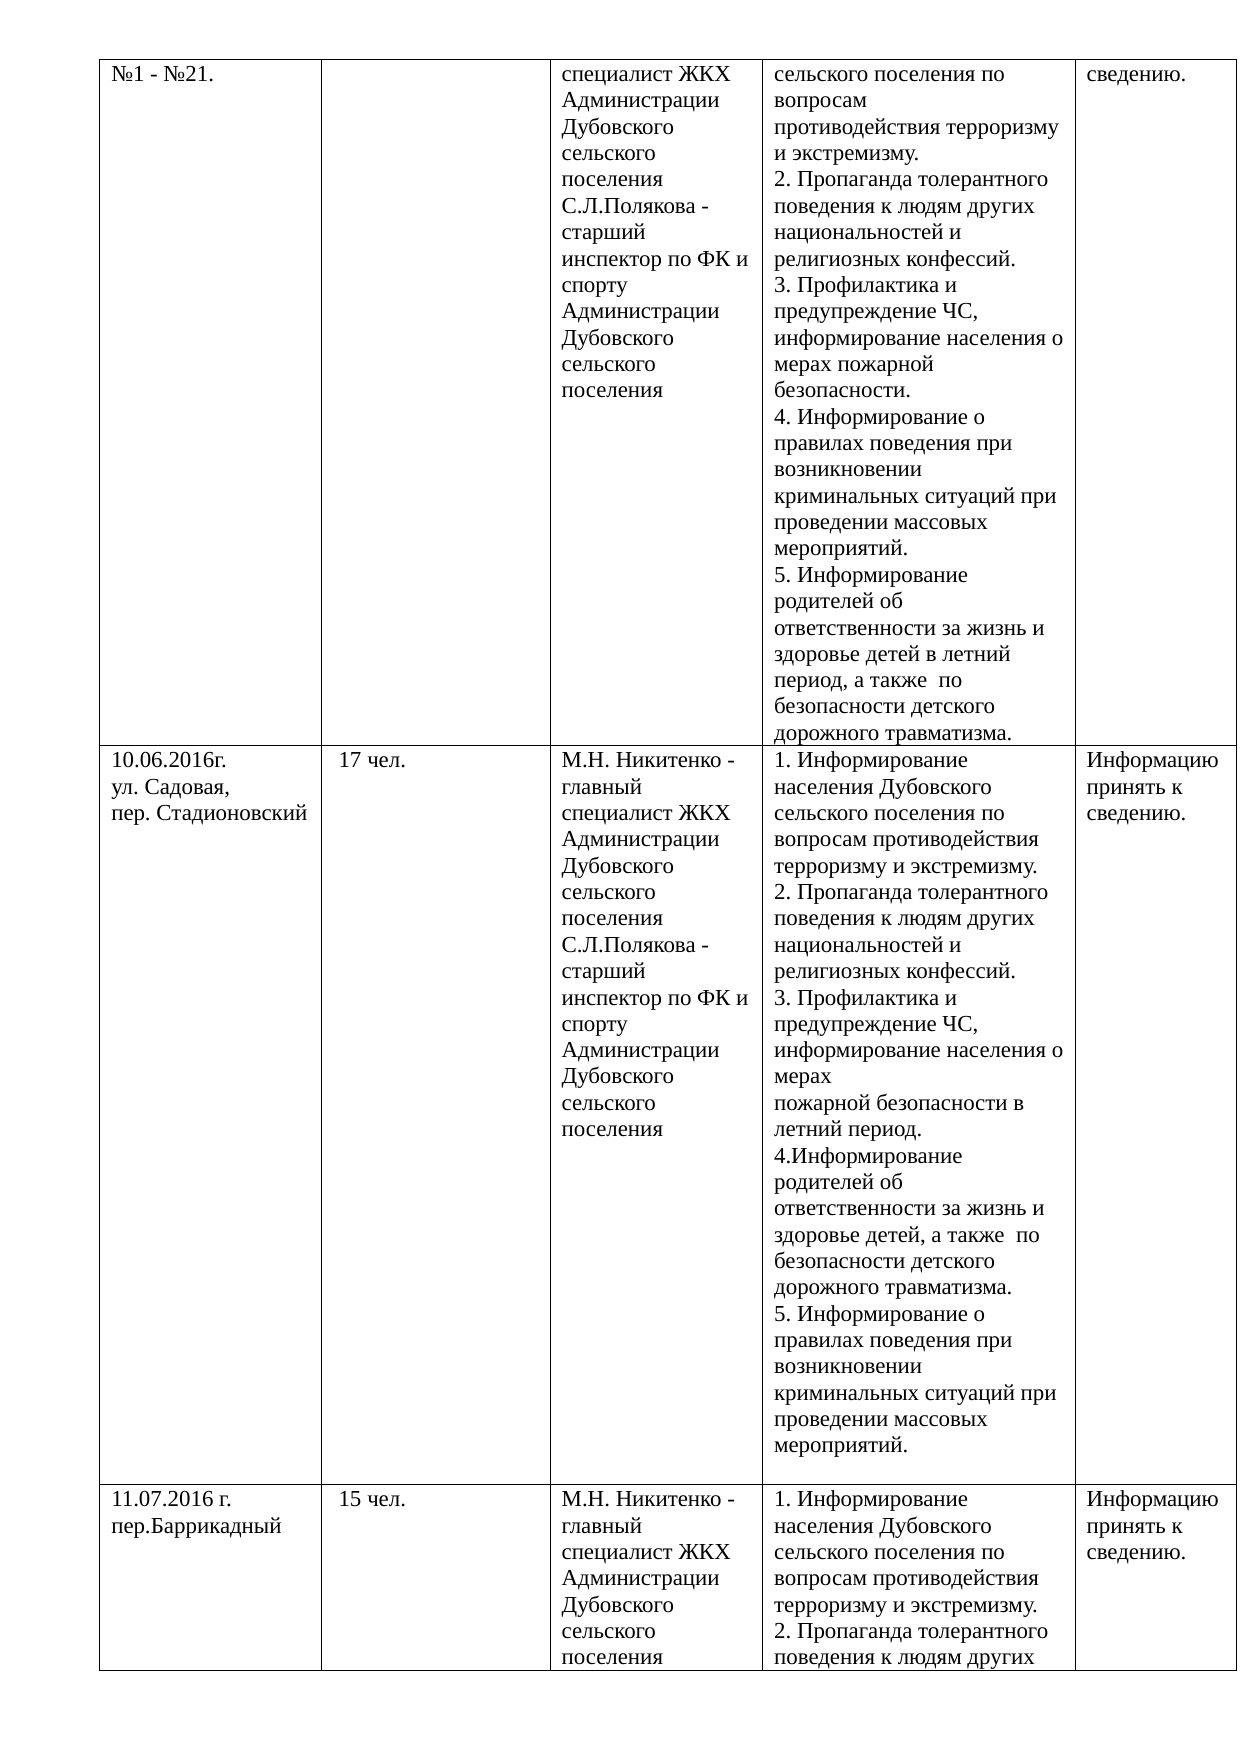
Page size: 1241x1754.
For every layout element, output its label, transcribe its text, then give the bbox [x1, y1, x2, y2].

table_cell сельского поселения по вопросам противодействия терроризму и экстремизму. 2. Пропаганда толерантного поведения к людям других национальностей и религиозных конфессий. 3. Профилактика и предупреждение ЧС, информирование населения о мерах пожарной безопасности. 4. Информирование о правилах поведения при возникновении криминальных ситуаций при проведении массовых мероприятий. 5. Информирование родителей об ответственности за жизнь и здоровье детей в летний период, а также по безопасности детского дорожного травматизма. [763, 60, 1075, 745]
table_cell Информацию принять к сведению. [1076, 746, 1236, 1484]
table_cell Информацию принять к сведению. [1076, 1485, 1236, 1670]
table_cell специалист ЖКХ Администрации Дубовского сельского поселения С.Л.Полякова -старший инспектор по ФК и спорту Администрации Дубовского сельского поселения [551, 60, 762, 745]
table_cell М.Н. Никитенко - главный специалист ЖКХ Администрации Дубовского сельского поселения С.Л.Полякова -старший инспектор по ФК и спорту Администрации Дубовского сельского поселения [551, 746, 762, 1484]
table_cell 10.06.2016г. ул. Садовая, пер. Стадионовский [100, 746, 321, 1484]
table_cell 11.07.2016 г. пер.Баррикадный [100, 1485, 321, 1670]
table_cell [322, 60, 550, 745]
table_cell 1. Информирование населения Дубовского сельского поселения по вопросам противодействия терроризму и экстремизму. 2. Пропаганда толерантного поведения к людям других национальностей и религиозных конфессий. 3. Профилактика и предупреждение ЧС, информирование населения о мерах пожарной безопасности в летний период. 4.Информирование родителей об ответственности за жизнь и здоровье детей, а также по безопасности детского дорожного травматизма. 5. Информирование о правилах поведения при возникновении криминальных ситуаций при проведении массовых мероприятий. [763, 746, 1075, 1484]
table_cell №1 - №21. [100, 60, 321, 745]
table_cell 15 чел. [322, 1485, 550, 1670]
table_cell М.Н. Никитенко - главный специалист ЖКХ Администрации Дубовского сельского поселения [551, 1485, 762, 1670]
table_cell 1. Информирование населения Дубовского сельского поселения по вопросам противодействия терроризму и экстремизму. 2. Пропаганда толерантного поведения к людям других [763, 1485, 1075, 1670]
table_cell 17 чел. [322, 746, 550, 1484]
table_cell сведению. [1076, 60, 1236, 745]
